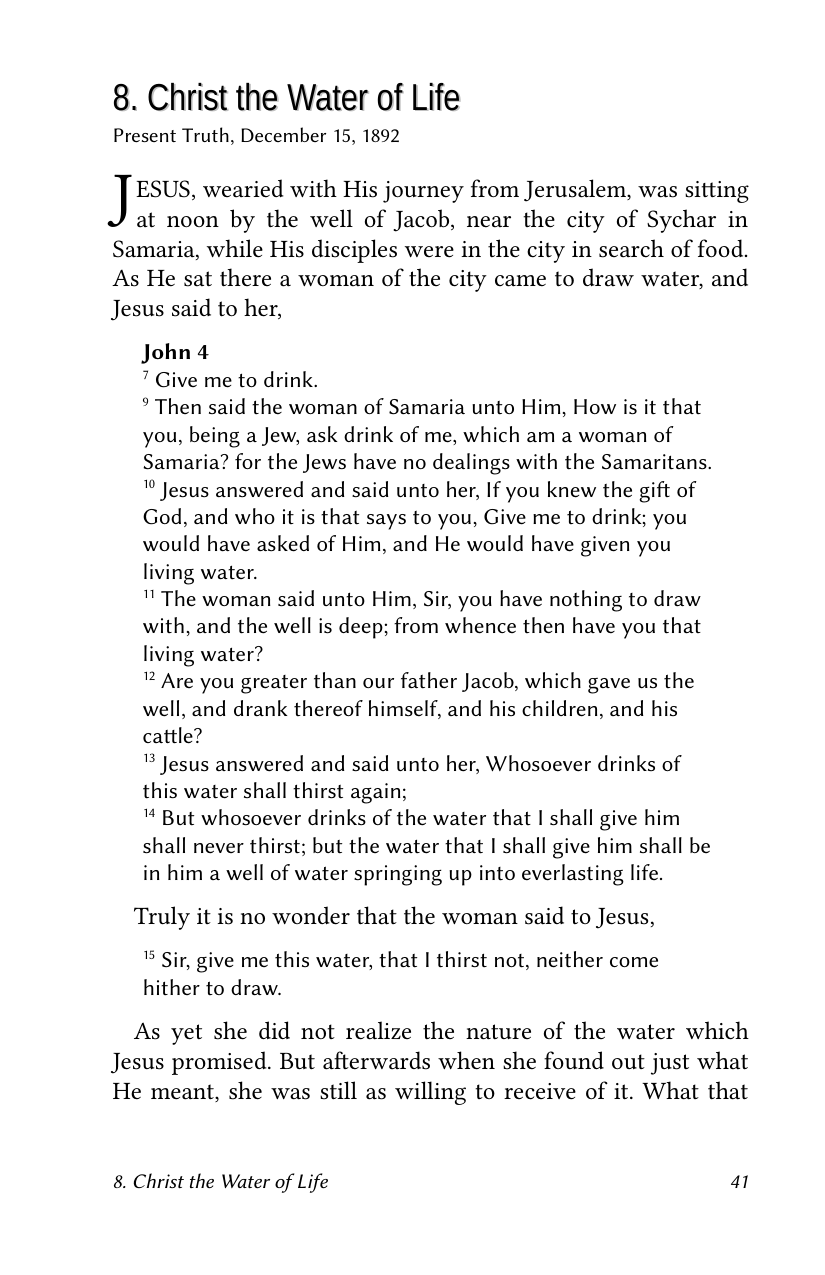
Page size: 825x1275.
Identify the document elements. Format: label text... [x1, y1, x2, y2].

title Christ the Water of Life [112, 75, 750, 118]
text 14 But whosoever drinks of the water that I shall give him shall never thirst; but the water that I shall give him shall be in him a well of water springing up into everlasting life. [142, 805, 720, 886]
text Truly it is no wonder that the woman said to Jesus, [112, 902, 750, 931]
text John 4 [142, 339, 750, 365]
text 15 Sir, give me this water, that I thirst not, neither come hither to draw. [142, 947, 720, 1001]
text As yet she did not realize the nature of the water which Jesus promised. But afterwards when she found out just what He meant, she was still as willing to receive of it. What that [112, 1017, 750, 1105]
text 12 Are you greater than our father Jacob, which gave us the well, and drank thereof himself, and his children, and his cattle? [142, 668, 720, 749]
text 7 Give me to drink. [142, 367, 720, 393]
text 13 Jesus answered and said unto her, Whosoever drinks of this water shall thirst again; [142, 750, 720, 804]
text JESUS, wearied with His journey from Jerusalem, was sitting at noon by the well of Jacob, near the city of Sychar in Samaria, while His disciples were in the city in search of food. As He sat there a woman of the city came to draw water, and Jesus said to her, [112, 175, 750, 323]
text Present Truth, December 15, 1892 [112, 124, 750, 148]
text 11 The woman said unto Him, Sir, you have nothing to draw with, and the well is deep; from whence then have you that living water? [142, 586, 720, 667]
text 9 Then said the woman of Samaria unto Him, How is it that you, being a Jew, ask drink of me, which am a woman of Samaria? for the Jews have no dealings with the Samaritans. [142, 394, 720, 475]
text 10 Jesus answered and said unto her, If you knew the gift of God, and who it is that says to you, Give me to drink; you would have asked of Him, and He would have given you living water. [142, 476, 720, 585]
